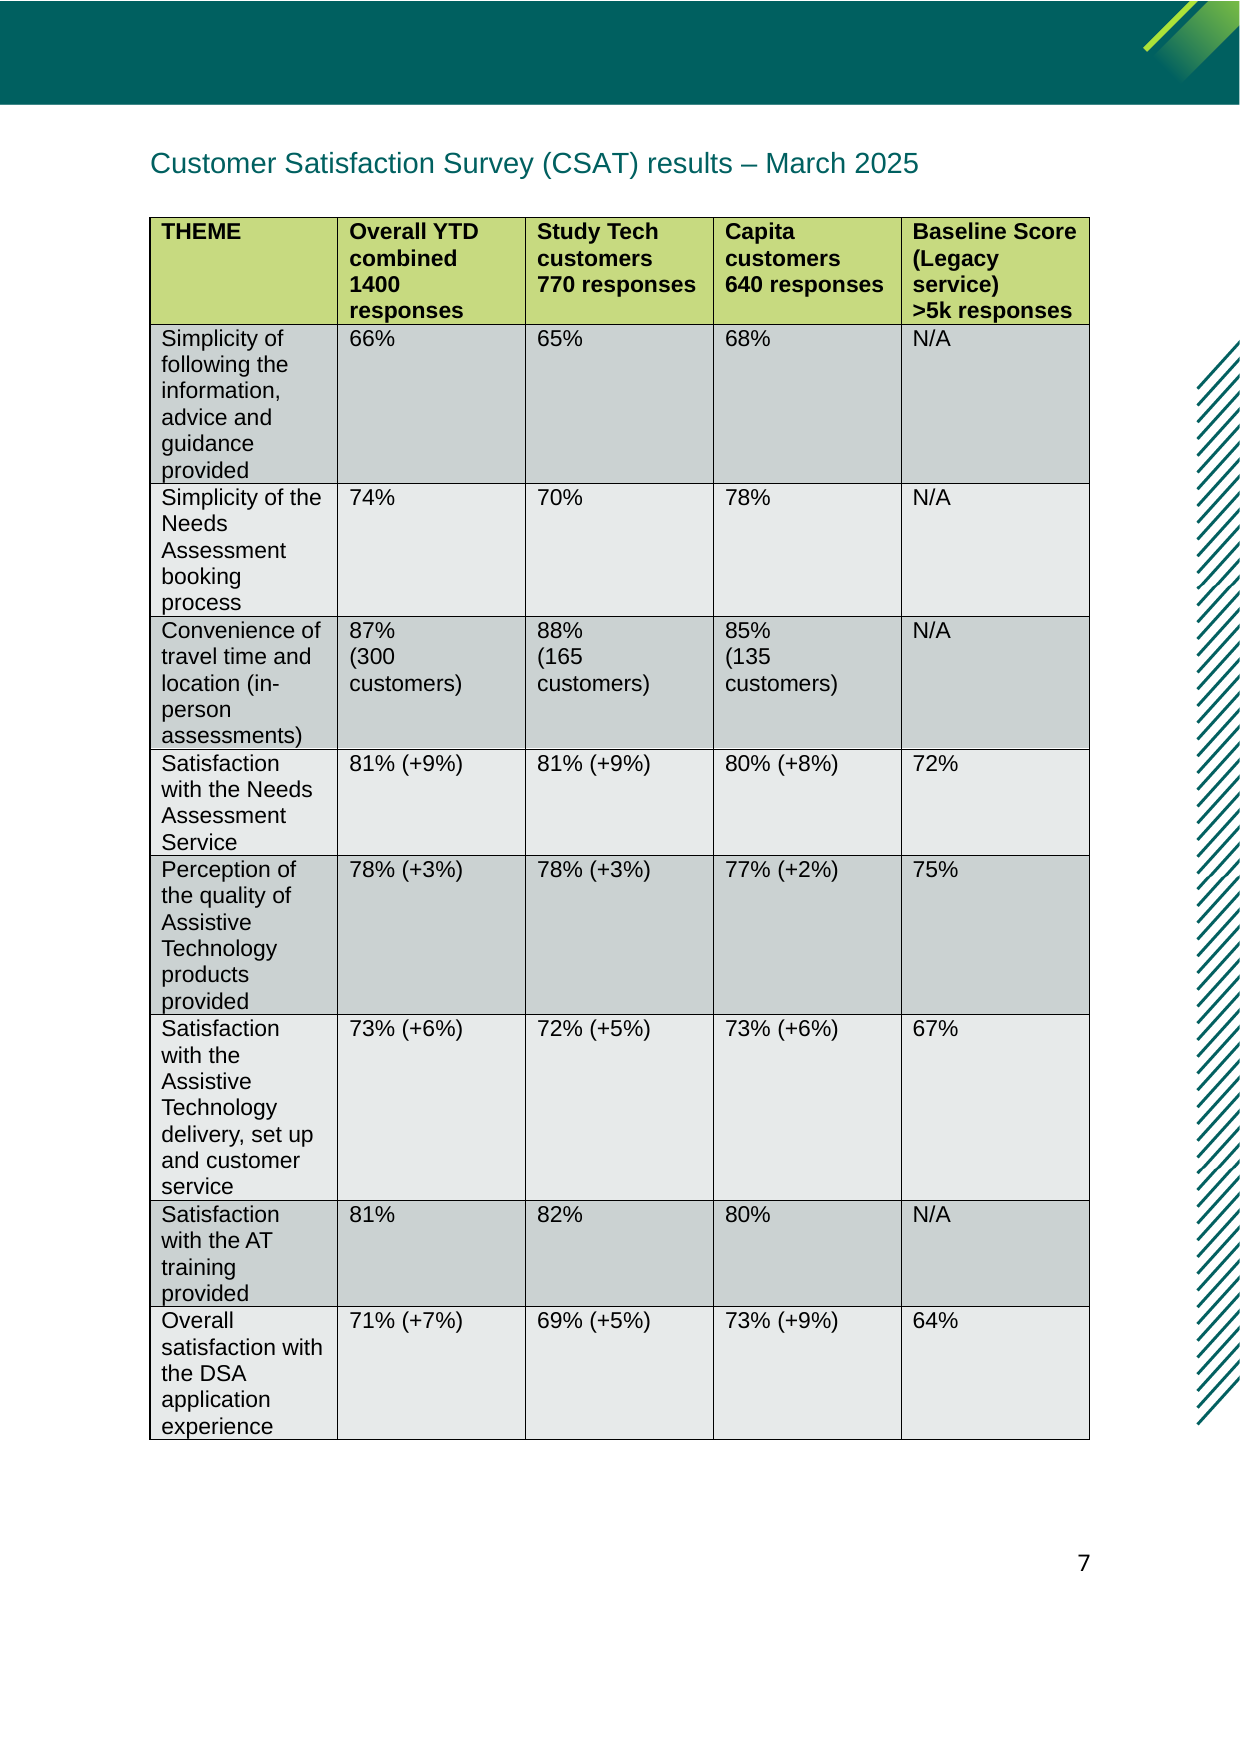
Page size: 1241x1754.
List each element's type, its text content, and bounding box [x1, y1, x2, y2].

table_cell 80% [714, 1201, 901, 1306]
table_cell 78% [714, 484, 901, 616]
table_cell 88% (165 customers) [526, 617, 713, 748]
table_cell 73% (+6%) [714, 1015, 901, 1200]
table_cell 68% [714, 325, 901, 483]
table_cell N/A [902, 484, 1089, 616]
table_cell Satisfaction with the Needs Assessment Service [151, 750, 337, 855]
table_cell Convenience of travel time and location (in-person assessments) [151, 617, 337, 748]
table_cell 85% (135 customers) [714, 617, 901, 748]
table_cell Perception of the quality of Assistive Technology products provided [151, 856, 337, 1014]
table_cell 73% (+6%) [338, 1015, 525, 1200]
table_header Capita customers 640 responses [714, 218, 901, 324]
table_header Baseline Score (Legacy service) >5k responses [902, 218, 1089, 324]
text Customer Satisfaction Survey (CSAT) results – March 2025 [150, 146, 1090, 180]
table_cell Overall satisfaction with the DSA application experience [151, 1307, 337, 1439]
table_cell 67% [902, 1015, 1089, 1200]
table_cell Satisfaction with the AT training provided [151, 1201, 337, 1306]
table_cell N/A [902, 617, 1089, 748]
table_cell 71% (+7%) [338, 1307, 525, 1439]
table_cell Simplicity of the Needs Assessment booking process [151, 484, 337, 616]
table_cell 64% [902, 1307, 1089, 1439]
table_cell 78% (+3%) [526, 856, 713, 1014]
table_cell N/A [902, 1201, 1089, 1306]
table_cell N/A [902, 325, 1089, 483]
table_cell 75% [902, 856, 1089, 1014]
table_cell 87% (300 customers) [338, 617, 525, 748]
table_cell 70% [526, 484, 713, 616]
table_cell 74% [338, 484, 525, 616]
table_cell 72% (+5%) [526, 1015, 713, 1200]
table_cell 69% (+5%) [526, 1307, 713, 1439]
table_cell 65% [526, 325, 713, 483]
table_cell 80% (+8%) [714, 750, 901, 855]
table_cell 81% (+9%) [338, 750, 525, 855]
table_cell 72% [902, 750, 1089, 855]
table_header Overall YTD combined 1400 responses [338, 218, 525, 324]
table_cell 81% (+9%) [526, 750, 713, 855]
table_cell Satisfaction with the Assistive Technology delivery, set up and customer service [151, 1015, 337, 1200]
table_cell 73% (+9%) [714, 1307, 901, 1439]
table_cell 77% (+2%) [714, 856, 901, 1014]
table_cell 78% (+3%) [338, 856, 525, 1014]
table_header Study Tech customers 770 responses [526, 218, 713, 324]
table_cell Simplicity of following the information, advice and guidance provided [151, 325, 337, 483]
table_cell 66% [338, 325, 525, 483]
table_cell 82% [526, 1201, 713, 1306]
table_header THEME [151, 218, 337, 324]
table_cell 81% [338, 1201, 525, 1306]
